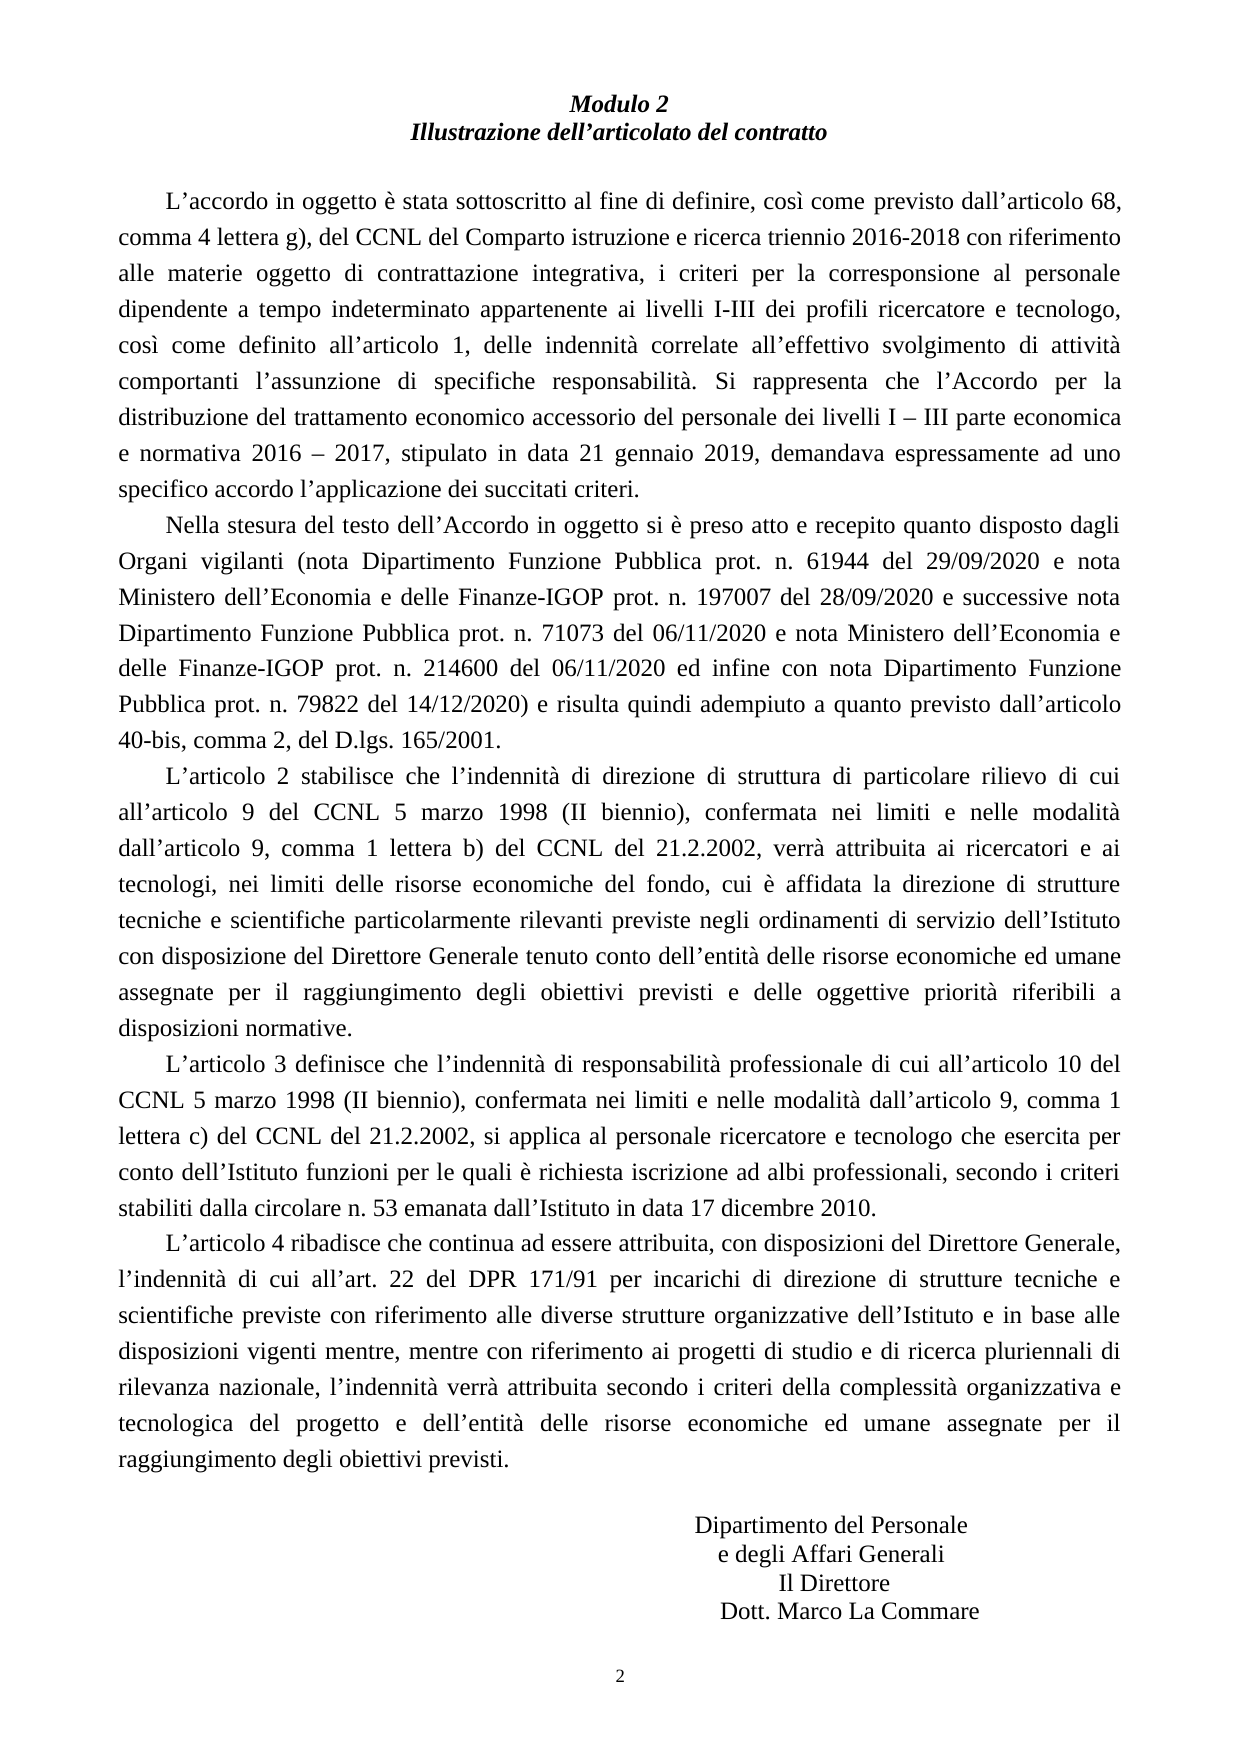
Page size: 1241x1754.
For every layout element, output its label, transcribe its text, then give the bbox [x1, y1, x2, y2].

text e degli Affari Generali [546, 1539, 1122, 1568]
text Illustrazione dell’articolato del contratto [118, 117, 1122, 146]
text L’accordo in oggetto è stata sottoscritto al fine di definire, così come previsto dall’articolo 68, comma 4 lettera g), del CCNL del Comparto istruzione e ricerca triennio 2016-2018 con riferimento alle materie oggetto di contrattazione integrativa, i criteri per la corresponsione al personale dipendente a tempo indeterminato appartenente ai livelli I-III dei profili ricercatore e tecnologo, così come definito all’articolo 1, delle indennità correlate all’effettivo svolgimento di attività comportanti l’assunzione di specifiche responsabilità. Si rappresenta che l’Accordo per la distribuzione del trattamento economico accessorio del personale dei livelli I – III parte economica e normativa 2016 – 2017, stipulato in data 21 gennaio 2019, demandava espressamente ad uno specifico accordo l’applicazione dei succitati criteri. [118, 186, 1122, 503]
text L’articolo 2 stabilisce che l’indennità di direzione di struttura di particolare rilievo di cui all’articolo 9 del CCNL 5 marzo 1998 (II biennio), confermata nei limiti e nelle modalità dall’articolo 9, comma 1 lettera b) del CCNL del 21.2.2002, verrà attribuita ai ricercatori e ai tecnologi, nei limiti delle risorse economiche del fondo, cui è affidata la direzione di strutture tecniche e scientifiche particolarmente rilevanti previste negli ordinamenti di servizio dell’Istituto con disposizione del Direttore Generale tenuto conto dell’entità delle risorse economiche ed umane assegnate per il raggiungimento degli obiettivi previsti e delle oggettive priorità riferibili a disposizioni normative. [118, 761, 1122, 1042]
text L’articolo 3 definisce che l’indennità di responsabilità professionale di cui all’articolo 10 del CCNL 5 marzo 1998 (II biennio), confermata nei limiti e nelle modalità dall’articolo 9, comma 1 lettera c) del CCNL del 21.2.2002, si applica al personale ricercatore e tecnologo che esercita per conto dell’Istituto funzioni per le quali è richiesta iscrizione ad albi professionali, secondo i criteri stabiliti dalla circolare n. 53 emanata dall’Istituto in data 17 dicembre 2010. [118, 1049, 1122, 1221]
text Dott. Marco La Commare [546, 1596, 1122, 1625]
text Nella stesura del testo dell’Accordo in oggetto si è preso atto e recepito quanto disposto dagli Organi vigilanti (nota Dipartimento Funzione Pubblica prot. n. 61944 del 29/09/2020 e nota Ministero dell’Economia e delle Finanze-IGOP prot. n. 197007 del 28/09/2020 e successive nota Dipartimento Funzione Pubblica prot. n. 71073 del 06/11/2020 e nota Ministero dell’Economia e delle Finanze-IGOP prot. n. 214600 del 06/11/2020 ed infine con nota Dipartimento Funzione Pubblica prot. n. 79822 del 14/12/2020) e risulta quindi adempiuto a quanto previsto dall’articolo 40-bis, comma 2, del D.lgs. 165/2001. [118, 510, 1122, 754]
text Modulo 2 [118, 89, 1122, 117]
text Il Direttore [546, 1568, 1122, 1596]
text L’articolo 4 ribadisce che continua ad essere attribuita, con disposizioni del Direttore Generale, l’indennità di cui all’art. 22 del DPR 171/91 per incarichi di direzione di strutture tecniche e scientifiche previste con riferimento alle diverse strutture organizzative dell’Istituto e in base alle disposizioni vigenti mentre, mentre con riferimento ai progetti di studio e di ricerca pluriennali di rilevanza nazionale, l’indennità verrà attribuita secondo i criteri della complessità organizzativa e tecnologica del progetto e dell’entità delle risorse economiche ed umane assegnate per il raggiungimento degli obiettivi previsti. [118, 1228, 1122, 1473]
text Dipartimento del Personale [546, 1510, 1122, 1539]
